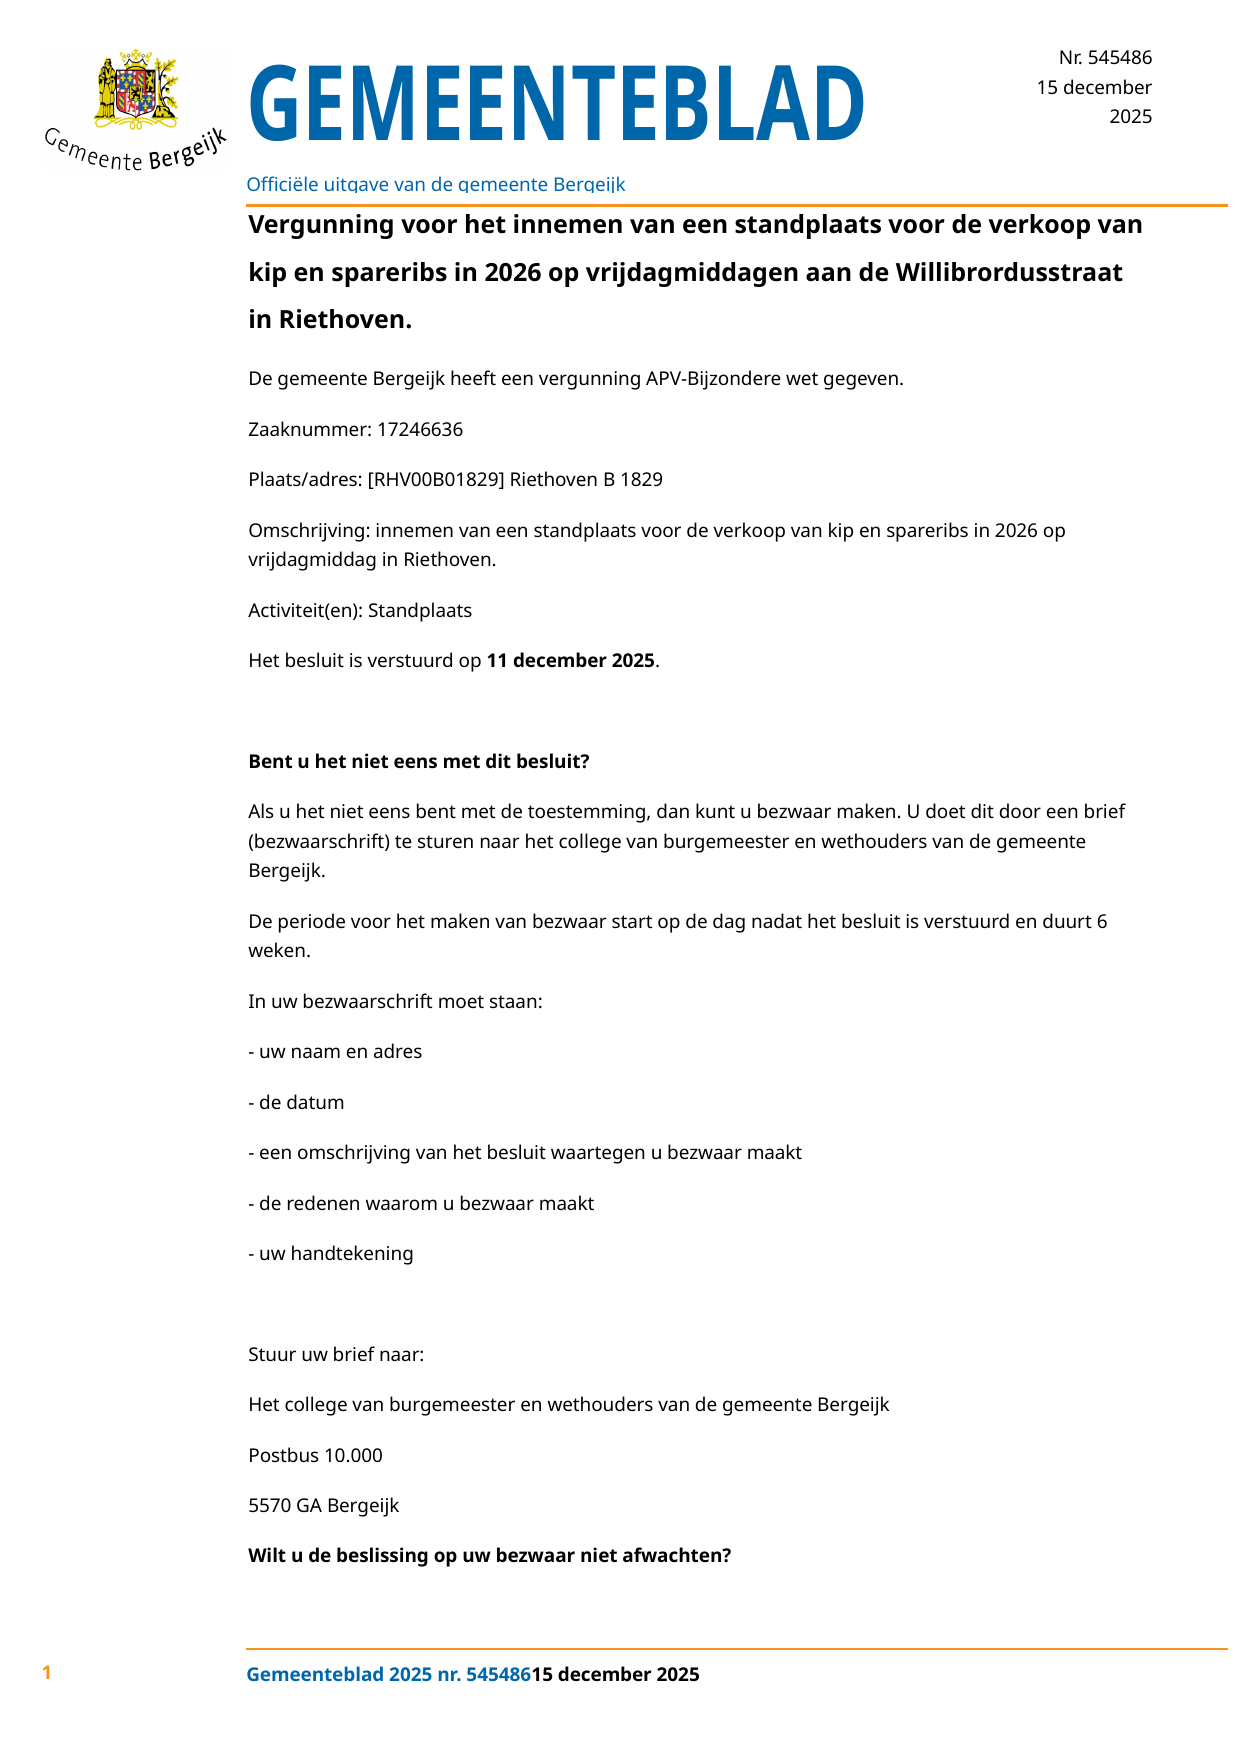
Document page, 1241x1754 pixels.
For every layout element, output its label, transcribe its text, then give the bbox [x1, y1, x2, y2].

text De gemeente Bergeijk heeft een vergunning APV-Bijzondere wet gegeven. [248, 366, 1152, 391]
text Bent u het niet eens met dit besluit? [248, 748, 1152, 774]
picture [41, 47, 231, 172]
text Het besluit is verstuurd op 11 december 2025. [248, 647, 1152, 673]
text Omschrijving: innemen van een standplaats voor de verkoop van kip en spareribs in 2026 op vrijdagmiddag in Riethoven. [248, 517, 1152, 572]
text Activiteit(en): Standplaats [248, 597, 1152, 622]
text De periode voor het maken van bezwaar start op de dag nadat het besluit is verstuurd en duurt 6 weken. [248, 908, 1152, 963]
text Wilt u de beslissing op uw bezwaar niet afwachten? [248, 1543, 1152, 1568]
text In uw bezwaarschrift moet staan: [248, 988, 1152, 1014]
text Vergunning voor het innemen van een standplaats voor de verkoop van kip en spareribs in 2026 op vrijdagmiddagen aan de Willibrordusstraat in Riethoven. [248, 207, 1152, 336]
text - uw handtekening [248, 1240, 1152, 1266]
text - de datum [248, 1089, 1152, 1114]
text Plaats/adres: [RHV00B01829] Riethoven B 1829 [248, 466, 1152, 492]
text Als u het niet eens bent met de toestemming, dan kunt u bezwaar maken. U doet dit door een brief (bezwaarschrift) te sturen naar het college van burgemeester en wethouders van de gemeente Bergeijk. [248, 798, 1152, 883]
text - een omschrijving van het besluit waartegen u bezwaar maakt [248, 1139, 1152, 1165]
text Postbus 10.000 [248, 1442, 1152, 1467]
text Stuur uw brief naar: [248, 1341, 1152, 1367]
text Het college van burgemeester en wethouders van de gemeente Bergeijk [248, 1391, 1152, 1417]
text 5570 GA Bergeijk [248, 1492, 1152, 1518]
text - uw naam en adres [248, 1038, 1152, 1064]
text - de redenen waarom u bezwaar maakt [248, 1190, 1152, 1215]
text Zaaknummer: 17246636 [248, 416, 1152, 442]
